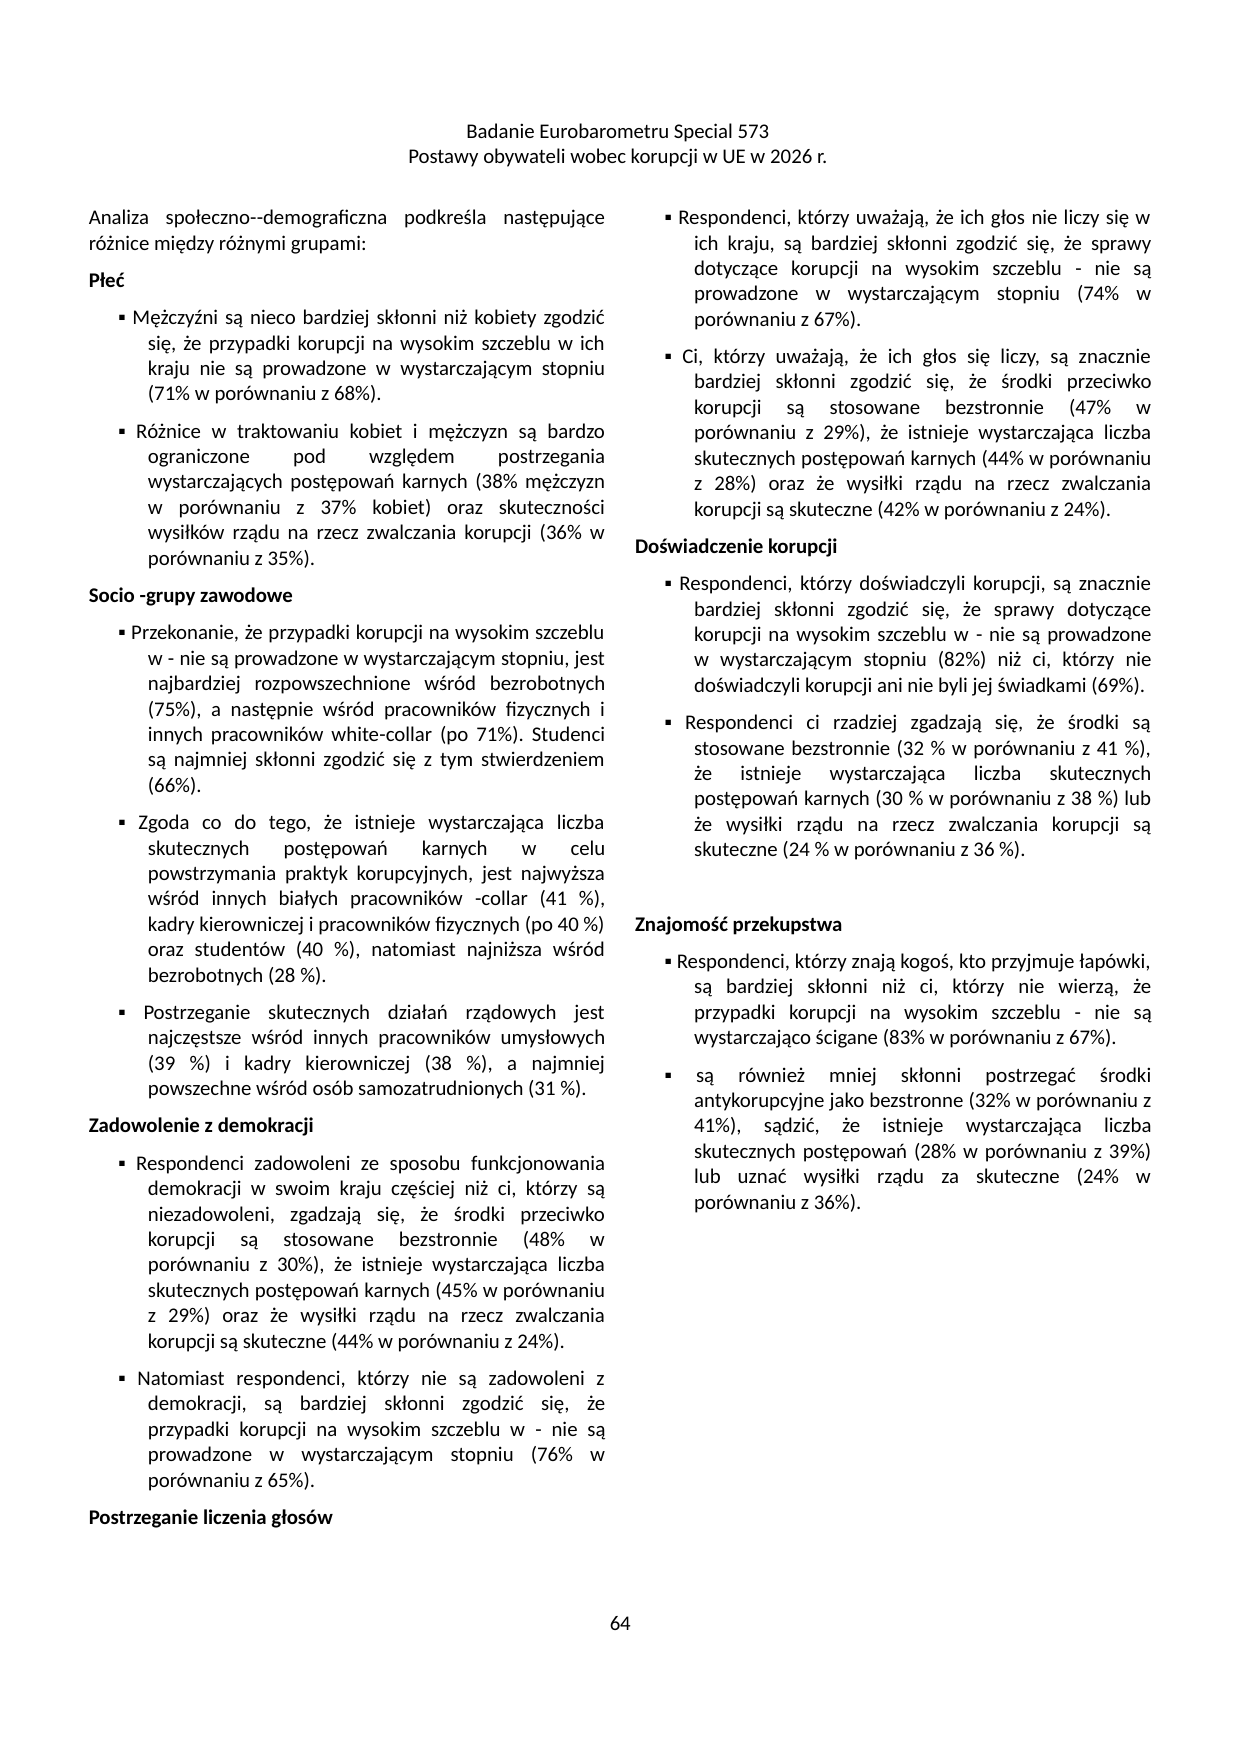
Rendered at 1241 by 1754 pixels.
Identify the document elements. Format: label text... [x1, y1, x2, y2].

text ▪ Ci, którzy uważają, że ich głos się liczy, są znacznie bardziej skłonni zgodzić się, że środki przeciwko korupcji są stosowane bezstronnie (47% w porównaniu z 29%), że istnieje wystarczająca liczba skutecznych postępowań karnych (44% w porównaniu z 28%) oraz że wysiłki rządu na rzecz zwalczania korupcji są skuteczne (42% w porównaniu z 24%). [664, 343, 1152, 521]
text Analiza społeczno-‑demograficzna podkreśla następujące różnice między różnymi grupami: [88, 204, 605, 255]
text ▪ Respondenci ci rzadziej zgadzają się, że środki są stosowane bezstronnie (32 % w porównaniu z 41 %), że istnieje wystarczająca liczba skutecznych postępowań karnych (30 % w porównaniu z 38 %) lub że wysiłki rządu na rzecz zwalczania korupcji są skuteczne (24 % w porównaniu z 36 %). [664, 709, 1152, 862]
text ▪ Przekonanie, że przypadki korupcji na wysokim szczeblu w ‑ nie są prowadzone w wystarczającym stopniu, jest najbardziej rozpowszechnione wśród bezrobotnych (75%), a następnie wśród pracowników fizycznych i innych pracowników white‑collar (po 71%). Studenci są najmniej skłonni zgodzić się z tym stwierdzeniem (66%). [118, 619, 605, 797]
text ▪ Respondenci, którzy doświadczyli korupcji, są znacznie bardziej skłonni zgodzić się, że sprawy dotyczące korupcji na wysokim szczeblu w ‑ nie są prowadzone w wystarczającym stopniu (82%) niż ci, którzy nie doświadczyli korupcji ani nie byli jej świadkami (69%). [664, 570, 1152, 697]
text Doświadczenie korupcji [635, 533, 1152, 558]
text ▪ Respondenci, którzy uważają, że ich głos nie liczy się w ich kraju, są bardziej skłonni zgodzić się, że sprawy dotyczące korupcji na wysokim szczeblu ‑ nie są prowadzone w wystarczającym stopniu (74% w porównaniu z 67%). [664, 204, 1152, 331]
text Postrzeganie liczenia głosów [88, 1504, 605, 1529]
text Zadowolenie z demokracji [88, 1113, 605, 1138]
text ▪ Mężczyźni są nieco bardziej skłonni niż kobiety zgodzić się, że przypadki korupcji na wysokim szczeblu w ich kraju nie są prowadzone w wystarczającym stopniu (71% w porównaniu z 68%). [118, 304, 605, 406]
text ▪ Natomiast respondenci, którzy nie są zadowoleni z demokracji, są bardziej skłonni zgodzić się, że przypadki korupcji na wysokim szczeblu w ‑ nie są prowadzone w wystarczającym stopniu (76% w porównaniu z 65%). [118, 1365, 605, 1492]
text ▪ Postrzeganie skutecznych działań rządowych jest najczęstsze wśród innych pracowników umysłowych (39 %) i kadry kierowniczej (38 %), a najmniej powszechne wśród osób samozatrudnionych (31 %). [118, 999, 605, 1101]
text ▪ Różnice w traktowaniu kobiet i mężczyzn są bardzo ograniczone pod względem postrzegania wystarczających postępowań karnych (38% mężczyzn w porównaniu z 37% kobiet) oraz skuteczności wysiłków rządu na rzecz zwalczania korupcji (36% w porównaniu z 35%). [118, 418, 605, 570]
text ▪ Respondenci zadowoleni ze sposobu funkcjonowania demokracji w swoim kraju częściej niż ci, którzy są niezadowoleni, zgadzają się, że środki przeciwko korupcji są stosowane bezstronnie (48% w porównaniu z 30%), że istnieje wystarczająca liczba skutecznych postępowań karnych (45% w porównaniu z 29%) oraz że wysiłki rządu na rzecz zwalczania korupcji są skuteczne (44% w porównaniu z 24%). [118, 1150, 605, 1353]
text Socio ‑grupy zawodowe [88, 582, 605, 608]
text Znajomość przekupstwa [635, 911, 1152, 936]
text ▪ Respondenci, którzy znają kogoś, kto przyjmuje łapówki, są bardziej skłonni niż ci, którzy nie wierzą, że przypadki korupcji na wysokim szczeblu ‑ nie są wystarczająco ścigane (83% w porównaniu z 67%). [664, 948, 1152, 1050]
text ▪ Zgoda co do tego, że istnieje wystarczająca liczba skutecznych postępowań karnych w celu powstrzymania praktyk korupcyjnych, jest najwyższa wśród innych białych pracowników ‑collar (41 %), kadry kierowniczej i pracowników fizycznych (po 40 %) oraz studentów (40 %), natomiast najniższa wśród bezrobotnych (28 %). [118, 809, 605, 987]
text Płeć [88, 267, 605, 292]
text ▪ są również mniej skłonni postrzegać środki antykorupcyjne jako bezstronne (32% w porównaniu z 41%), sądzić, że istnieje wystarczająca liczba skutecznych postępowań (28% w porównaniu z 39%) lub uznać wysiłki rządu za skuteczne (24% w porównaniu z 36%). [664, 1062, 1152, 1214]
